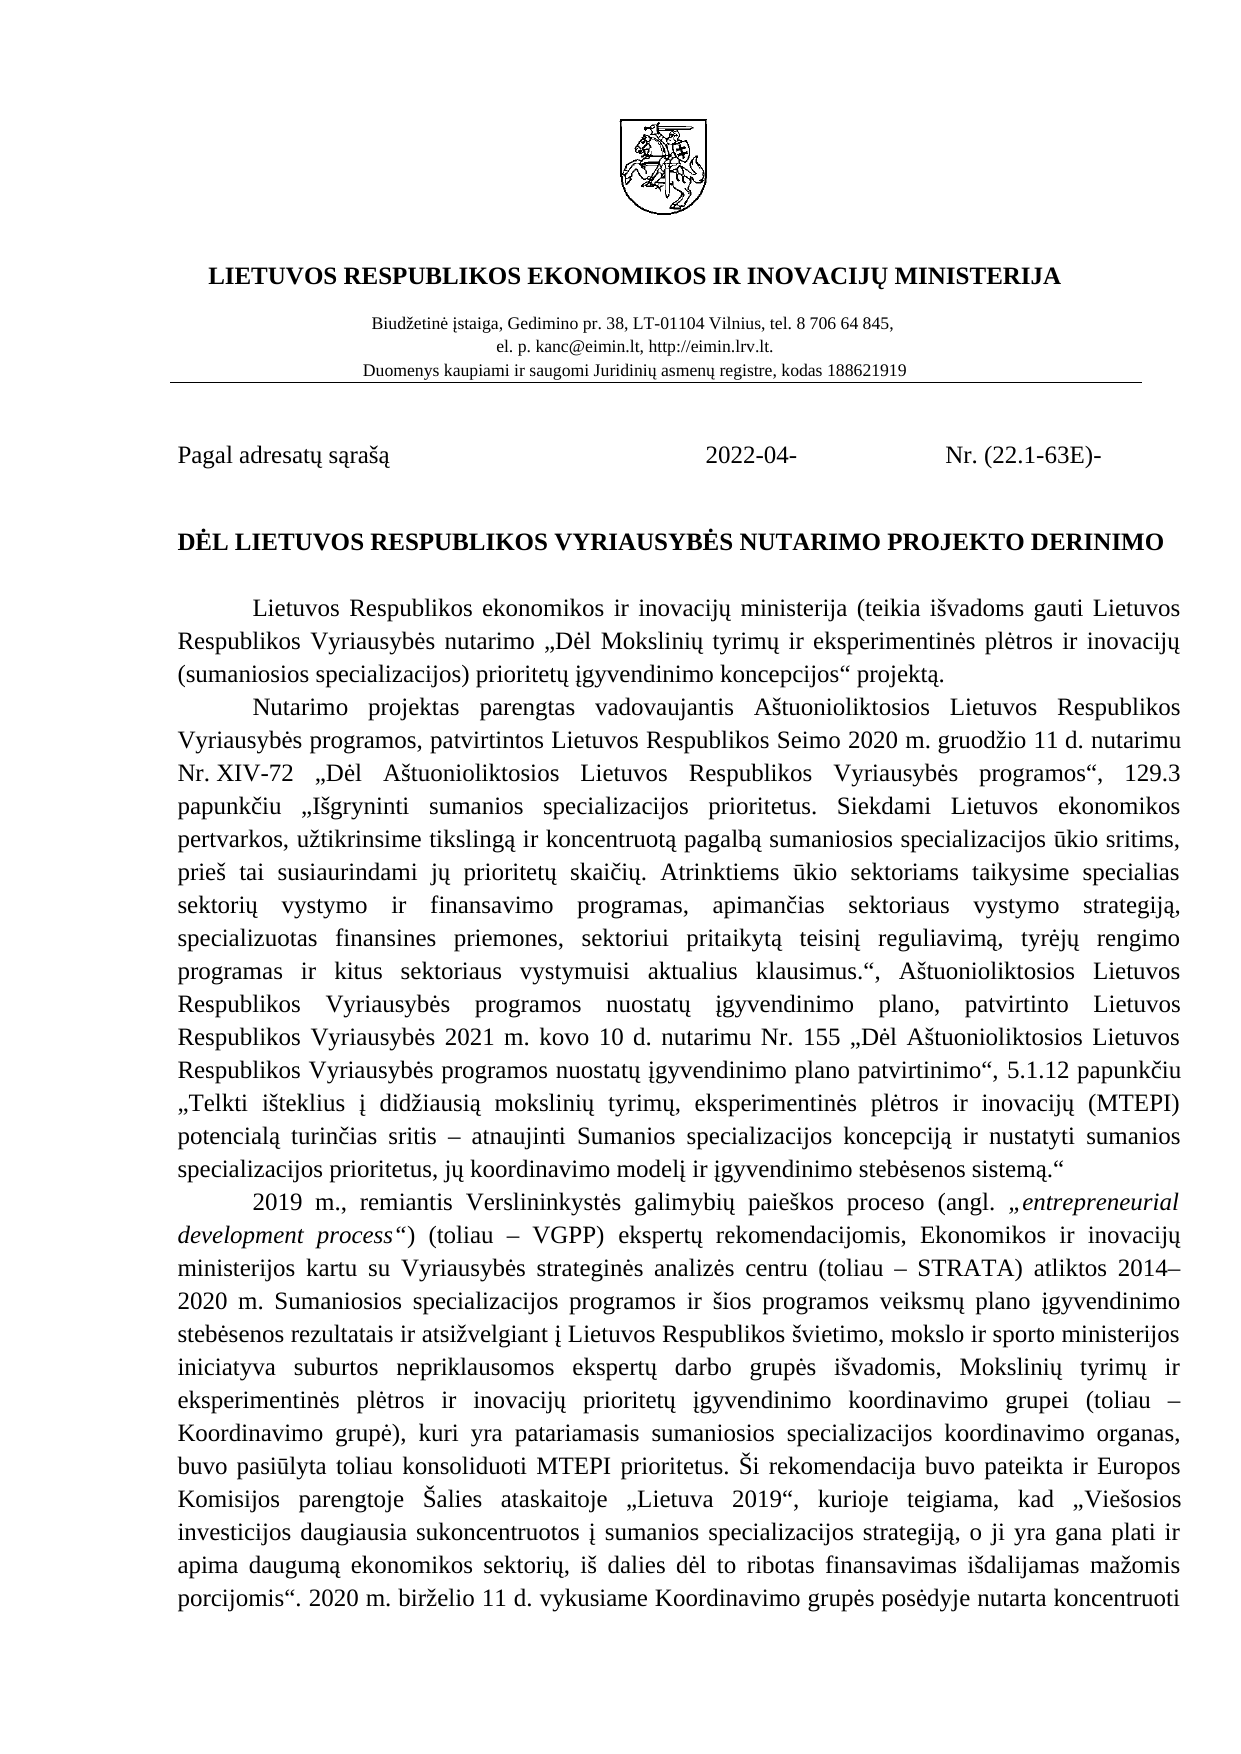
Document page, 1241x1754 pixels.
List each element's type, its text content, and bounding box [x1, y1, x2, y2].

text Biudžetinė įstaiga, Gedimino pr. 38, LT-01104 Vilnius, tel. 8 706 64 845, el. p. kanc@eimin.lt, http://eimin.lrv.lt. [88, 313, 1181, 357]
text 2019 m., remiantis Verslininkystės galimybių paieškos proceso (angl. „entrepreneurial development process“) (toliau – VGPP) ekspertų rekomendacijomis, Ekonomikos ir inovacijų ministerijos kartu su Vyriausybės strateginės analizės centru (toliau – STRATA) atliktos 2014–2020 m. Sumaniosios specializacijos programos ir šios programos veiksmų plano įgyvendinimo stebėsenos rezultatais ir atsižvelgiant į Lietuvos Respublikos švietimo, mokslo ir sporto ministerijos iniciatyva suburtos nepriklausomos ekspertų darbo grupės išvadomis, Mokslinių tyrimų ir eksperimentinės plėtros ir inovacijų prioritetų įgyvendinimo koordinavimo grupei (toliau – Koordinavimo grupė), kuri yra patariamasis sumaniosios specializacijos koordinavimo organas, buvo pasiūlyta toliau konsoliduoti MTEPI prioritetus. Ši rekomendacija buvo pateikta ir Europos Komisijos parengtoje Šalies ataskaitoje „Lietuva 2019“, kurioje teigiama, kad „Viešosios investicijos daugiausia sukoncentruotos į sumanios specializacijos strategiją, o ji yra gana plati ir apima daugumą ekonomikos sektorių, iš dalies dėl to ribotas finansavimas išdalijamas mažomis porcijomis“. 2020 m. birželio 11 d. vykusiame Koordinavimo grupės posėdyje nutarta koncentruoti [177, 1187, 1181, 1612]
text LIETUVOS RESPUBLIKOS Ekonomikos ir inovacijų MINISTERIJA [88, 261, 1181, 290]
table_header 2022-04- [705, 440, 868, 469]
table_cell dėl LIETUVOS RESPUBLIKOS VYRIAUSYBĖS NUTARIMo PROJEKTo DERINIMO [177, 527, 1181, 555]
text Duomenys kaupiami ir saugomi Juridinių asmenų registre, kodas 188621919 [88, 359, 1181, 380]
table_header Nr. (22.1-63E)- [868, 440, 1181, 469]
table_cell [705, 498, 868, 527]
table_cell [177, 498, 661, 527]
text Nutarimo projektas parengtas vadovaujantis Aštuonioliktosios Lietuvos Respublikos Vyriausybės programos, patvirtintos Lietuvos Respublikos Seimo 2020 m. gruodžio 11 d. nutarimu Nr. XIV-72 „Dėl Aštuonioliktosios Lietuvos Respublikos Vyriausybės programos“, 129.3 papunkčiu „Išgryninti sumanios specializacijos prioritetus. Siekdami Lietuvos ekonomikos pertvarkos, užtikrinsime tikslingą ir koncentruotą pagalbą sumaniosios specializacijos ūkio sritims, prieš tai susiaurindami jų prioritetų skaičių. Atrinktiems ūkio sektoriams taikysime specialias sektorių vystymo ir finansavimo programas, apimančias sektoriaus vystymo strategiją, specializuotas finansines priemones, sektoriui pritaikytą teisinį reguliavimą, tyrėjų rengimo programas ir kitus sektoriaus vystymuisi aktualius klausimus.“, Aštuonioliktosios Lietuvos Respublikos Vyriausybės programos nuostatų įgyvendinimo plano, patvirtinto Lietuvos Respublikos Vyriausybės 2021 m. kovo 10 d. nutarimu Nr. 155 „Dėl Aštuonioliktosios Lietuvos Respublikos Vyriausybės programos nuostatų įgyvendinimo plano patvirtinimo“, 5.1.12 papunkčiu „Telkti išteklius į didžiausią mokslinių tyrimų, eksperimentinės plėtros ir inovacijų (MTEPI) potencialą turinčias sritis – atnaujinti Sumanios specializacijos koncepciją ir nustatyti sumanios specializacijos prioritetus, jų koordinavimo modelį ir įgyvendinimo stebėsenos sistemą.“ [177, 692, 1181, 1183]
table_header Pagal adresatų sąrašą [177, 440, 661, 498]
table_cell [868, 498, 1181, 527]
table_cell [705, 469, 868, 498]
table_cell [661, 498, 705, 527]
table_header [661, 440, 705, 469]
table_cell [661, 469, 705, 498]
text Lietuvos Respublikos ekonomikos ir inovacijų ministerija (teikia išvadoms gauti Lietuvos Respublikos Vyriausybės nutarimo „Dėl Mokslinių tyrimų ir eksperimentinės plėtros ir inovacijų (sumaniosios specializacijos) prioritetų įgyvendinimo koncepcijos“ projektą. [177, 593, 1181, 688]
table_cell [868, 469, 1181, 498]
